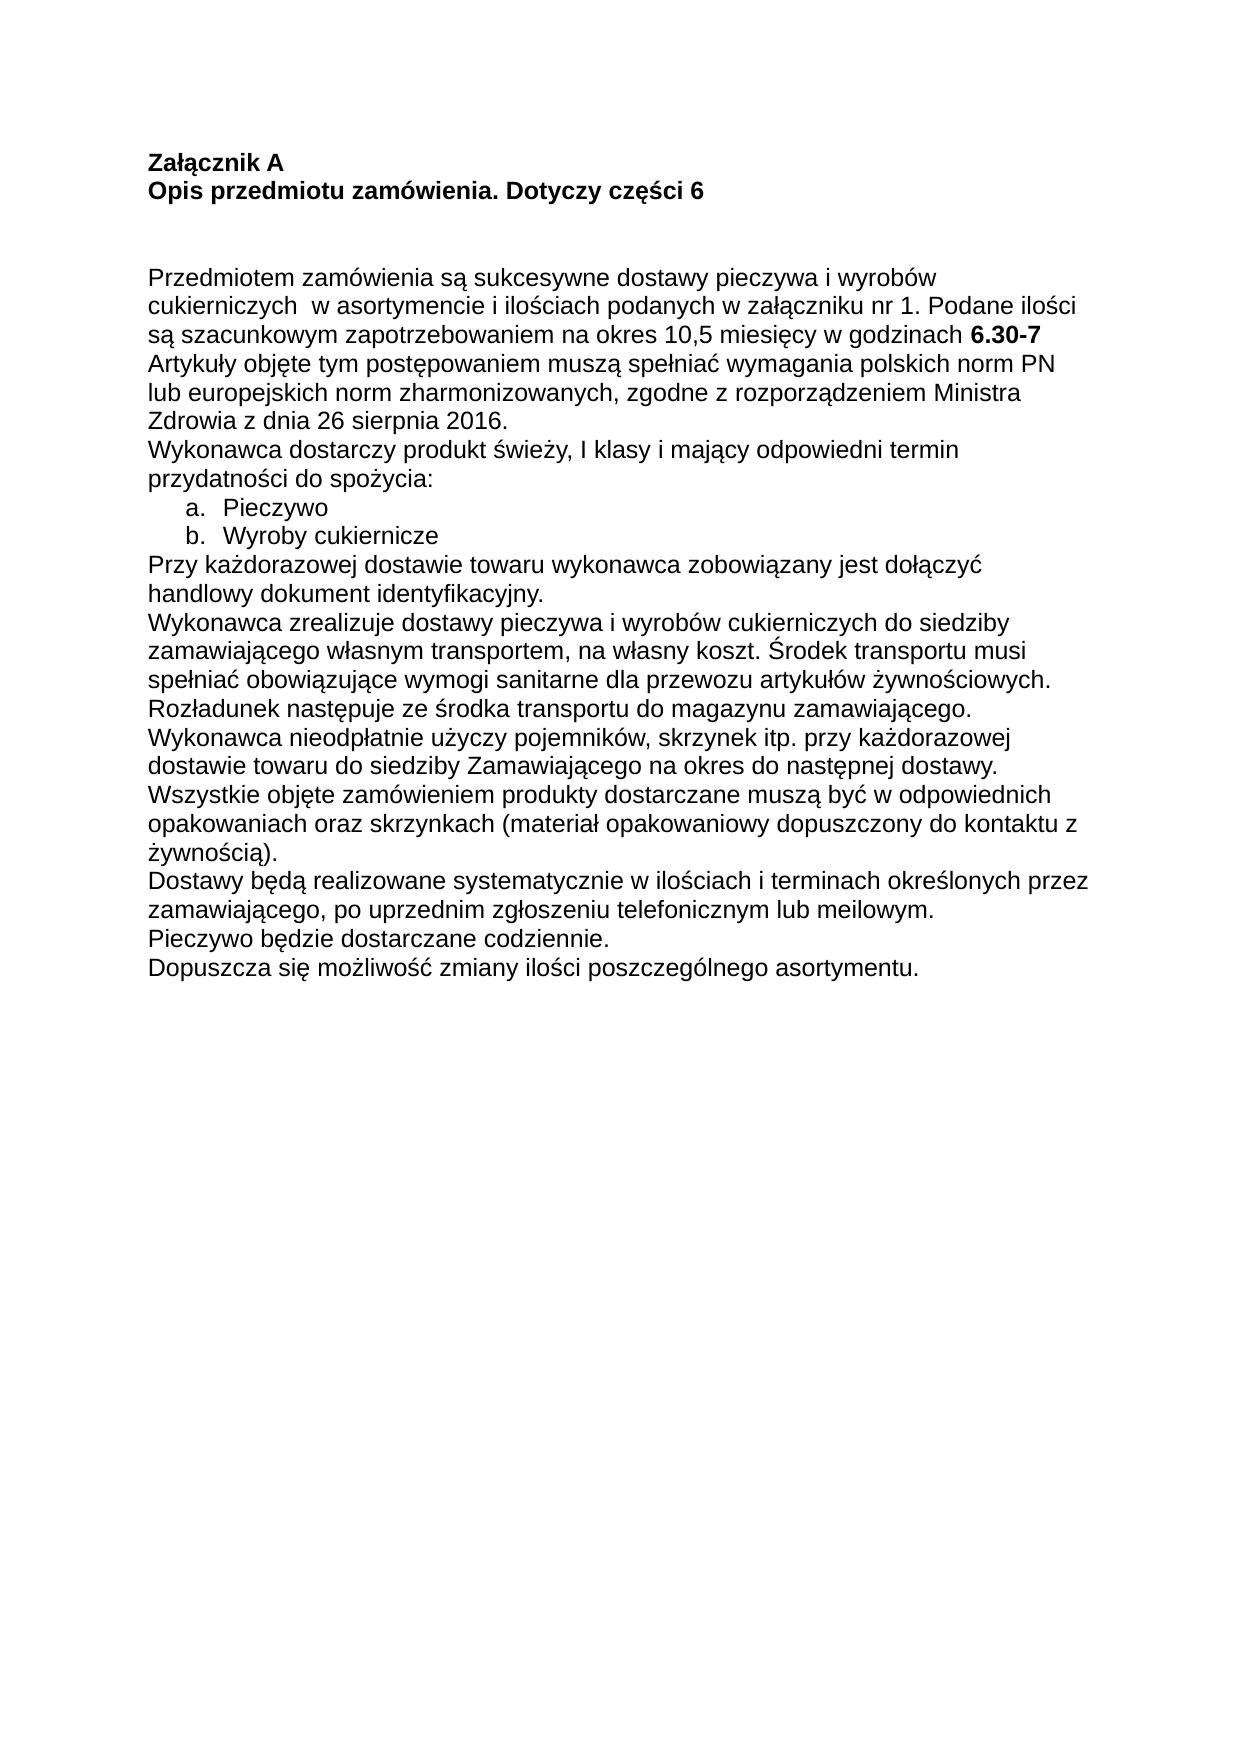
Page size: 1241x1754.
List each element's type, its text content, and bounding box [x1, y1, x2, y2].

list Pieczywo [185, 493, 1093, 521]
text Wykonawca zrealizuje dostawy pieczywa i wyrobów cukierniczych do siedziby zamawiającego własnym transportem, na własny koszt. Środek transportu musi spełniać obowiązujące wymogi sanitarne dla przewozu artykułów żywnościowych. Rozładunek następuje ze środka transportu do magazynu zamawiającego. [148, 608, 1093, 723]
text Przy każdorazowej dostawie towaru wykonawca zobowiązany jest dołączyć handlowy dokument identyfikacyjny. [148, 550, 1093, 608]
text Wykonawca dostarczy produkt świeży, I klasy i mający odpowiedni termin przydatności do spożycia: [148, 435, 1093, 493]
text Pieczywo będzie dostarczane codziennie. [148, 924, 1093, 953]
text Artykuły objęte tym postępowaniem muszą spełniać wymagania polskich norm PN lub europejskich norm zharmonizowanych, zgodne z rozporządzeniem Ministra Zdrowia z dnia 26 sierpnia 2016. [148, 349, 1093, 435]
text Załącznik A [148, 148, 1093, 176]
text Opis przedmiotu zamówienia. Dotyczy części 6 [148, 176, 1093, 205]
text Przedmiotem zamówienia są sukcesywne dostawy pieczywa i wyrobów cukierniczych w asortymencie i ilościach podanych w załączniku nr 1. Podane ilości są szacunkowym zapotrzebowaniem na okres 10,5 miesięcy w godzinach 6.30-7 [148, 263, 1093, 349]
list Wyroby cukiernicze [185, 521, 1093, 550]
text Wykonawca nieodpłatnie użyczy pojemników, skrzynek itp. przy każdorazowej dostawie towaru do siedziby Zamawiającego na okres do następnej dostawy. Wszystkie objęte zamówieniem produkty dostarczane muszą być w odpowiednich opakowaniach oraz skrzynkach (materiał opakowaniowy dopuszczony do kontaktu z żywnością). [148, 723, 1093, 866]
text Dostawy będą realizowane systematycznie w ilościach i terminach określonych przez zamawiającego, po uprzednim zgłoszeniu telefonicznym lub meilowym. [148, 866, 1093, 924]
text Dopuszcza się możliwość zmiany ilości poszczególnego asortymentu. [148, 953, 1093, 981]
